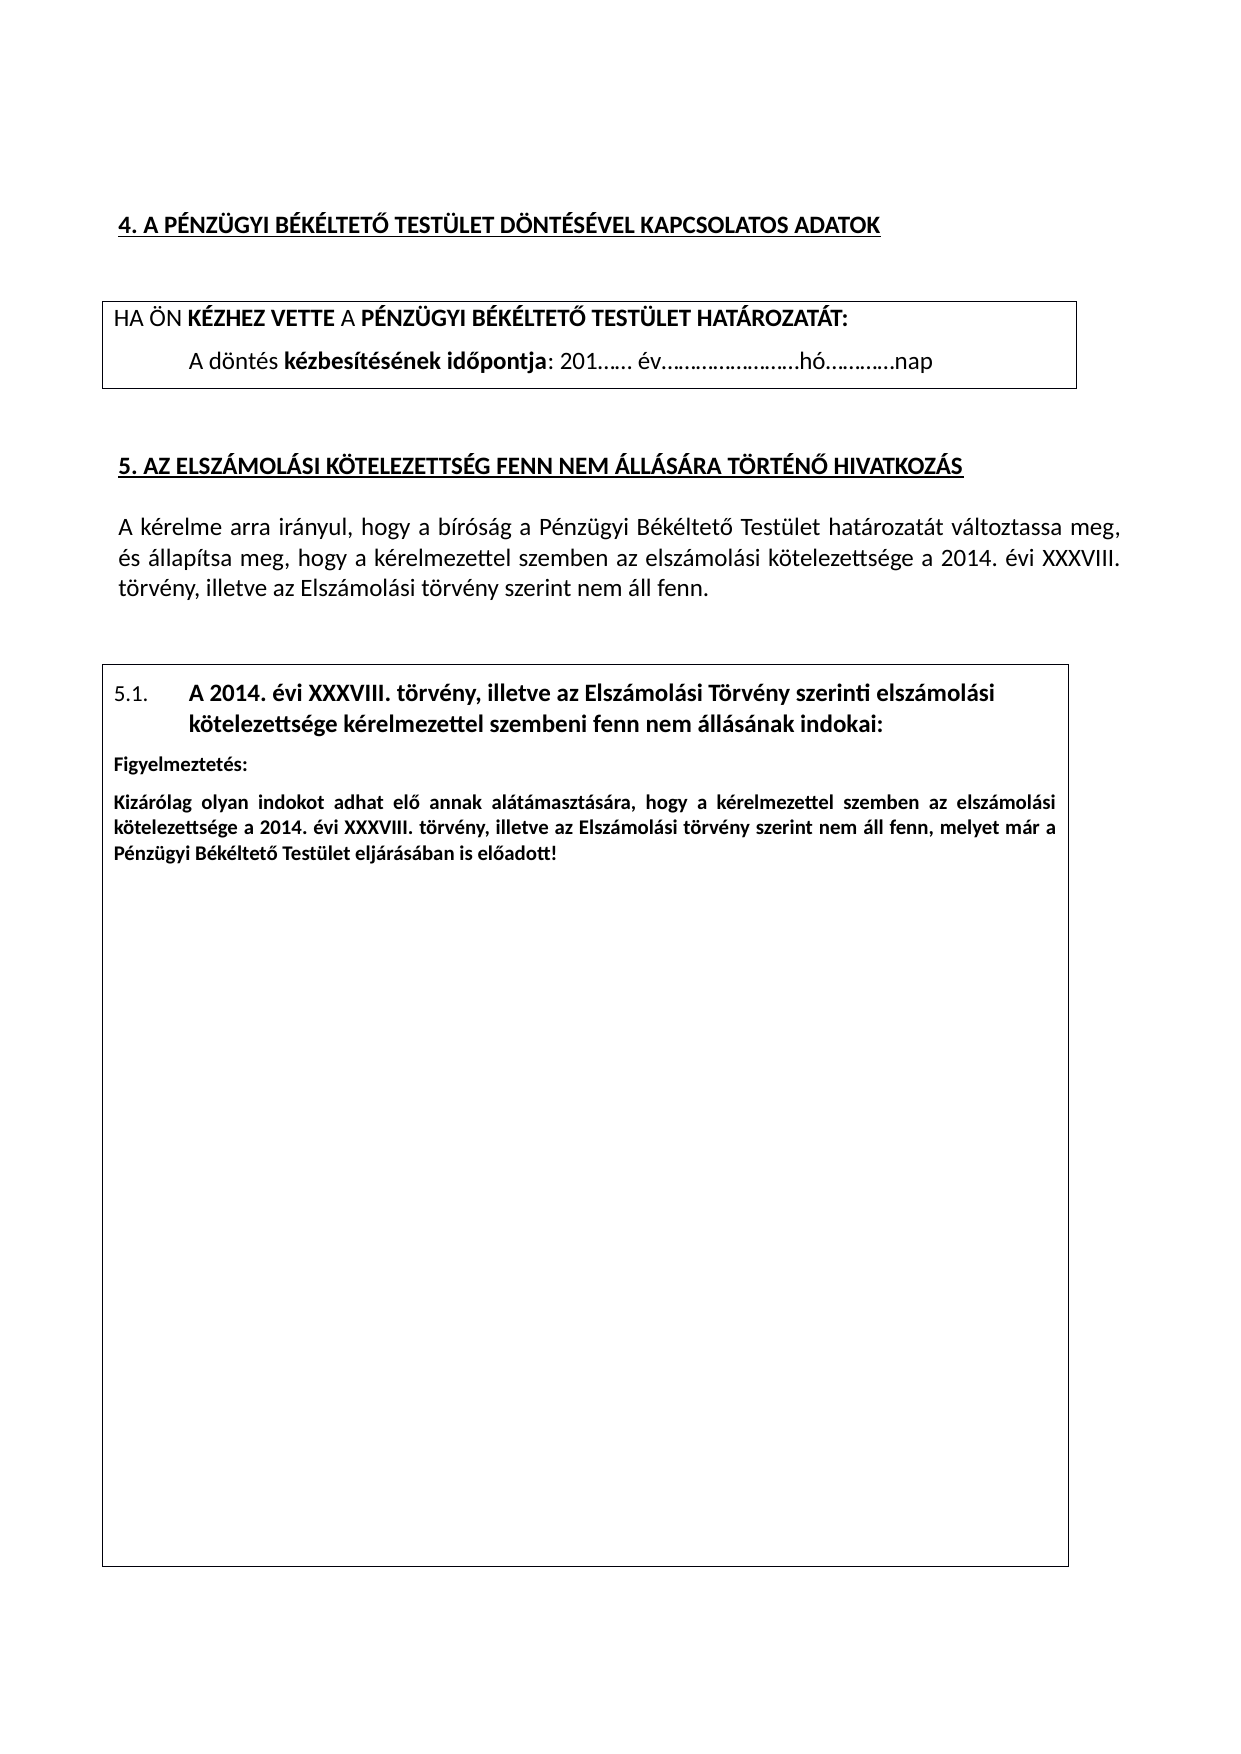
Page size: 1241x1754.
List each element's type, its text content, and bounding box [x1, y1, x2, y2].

list 5. AZ ELSZÁMOLÁSI KÖTELEZETTSÉG FENN NEM ÁLLÁSÁRA TÖRTÉNŐ HIVATKOZÁS [118, 450, 1122, 481]
table_header A 2014. évi XXXVIII. törvény, illetve az Elszámolási Törvény szerinti elszámolási kötelezettsége kérelmezettel szembeni fenn nem állásának indokai: Figyelmeztetés: Kizárólag olyan indokot adhat elő annak alátámasztására, hogy a kérelmezettel szemben az elszámolási kötelezettsége a 2014. évi XXXVIII. törvény, illetve az Elszámolási törvény szerint nem áll fenn, melyet már a Pénzügyi Békéltető Testület eljárásában is előadott! [103, 665, 1068, 1566]
table_header HA ÖN KÉZHEZ VETTE A PÉNZÜGYI BÉKÉLTETŐ TESTÜLET HATÁROZATÁT: A döntés kézbesítésének időpontja: 201…… év……………………hó…………nap [103, 302, 1076, 388]
text A kérelme arra irányul, hogy a bíróság a Pénzügyi Békéltető Testület határozatát változtassa meg, és állapítsa meg, hogy a kérelmezettel szemben az elszámolási kötelezettsége a 2014. évi XXXVIII. törvény, illetve az Elszámolási törvény szerint nem áll fenn. [118, 511, 1122, 603]
list 4. A PÉNZÜGYI BÉKÉLTETŐ TESTÜLET DÖNTÉSÉVEL KAPCSOLATOS ADATOK [118, 210, 1122, 240]
